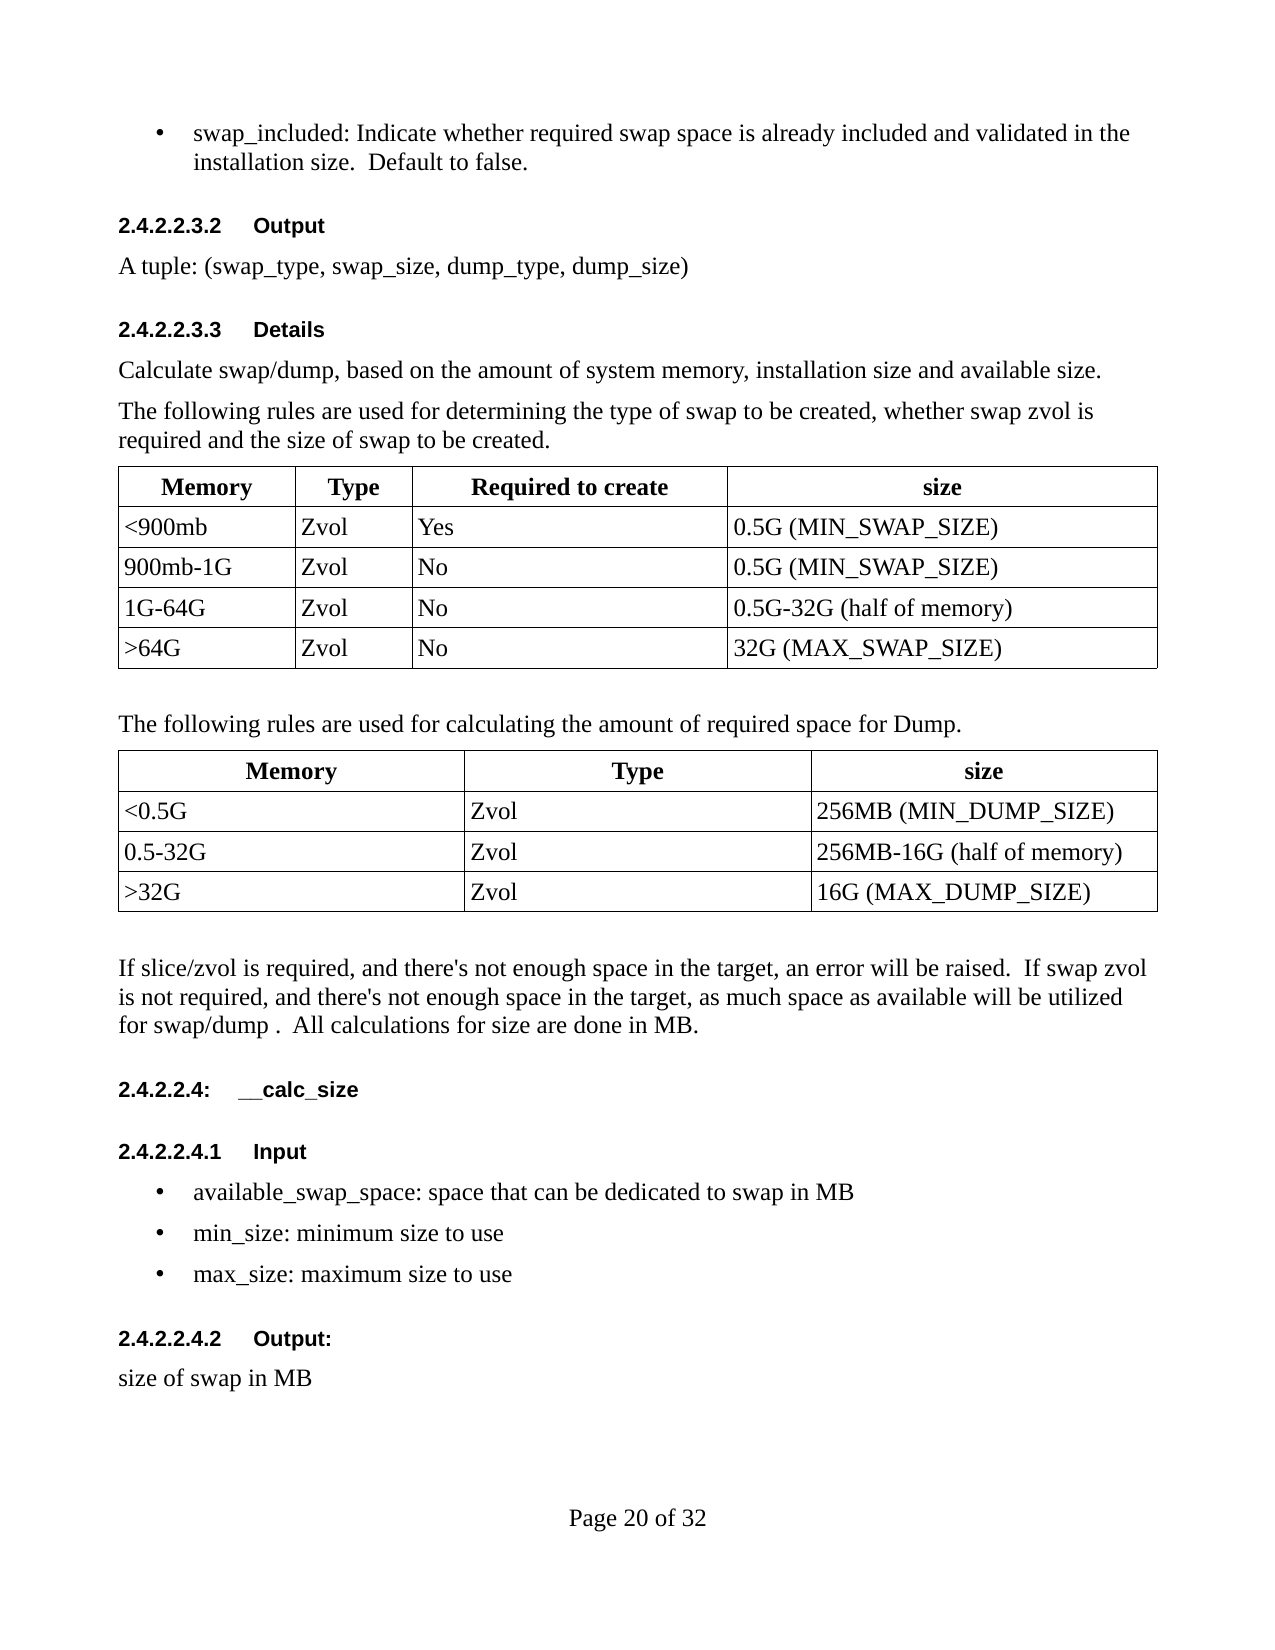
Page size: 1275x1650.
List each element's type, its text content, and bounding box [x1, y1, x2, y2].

table_cell Zvol [296, 588, 412, 627]
text size of swap in MB [118, 1363, 1157, 1392]
text If slice/zvol is required, and there's not enough space in the target, an error will be raised. If swap zvol is not required, and there's not enough space in the target, as much space as available will be utilized for swap/dump . All calculations for size are done in MB. [118, 953, 1157, 1039]
table_cell No [413, 588, 727, 627]
table_cell 900mb-1G [119, 548, 295, 587]
table_cell No [413, 548, 727, 587]
table_cell 1G-64G [119, 588, 295, 627]
table_cell Zvol [296, 507, 412, 547]
subtitle Output: [118, 1326, 1157, 1351]
table_cell >32G [119, 872, 464, 911]
text A tuple: (swap_type, swap_size, dump_type, dump_size) [118, 251, 1157, 279]
table_cell Zvol [465, 792, 811, 831]
table_cell 0.5G (MIN_SWAP_SIZE) [728, 507, 1157, 547]
table_cell 256MB-16G (half of memory) [812, 832, 1157, 871]
list min_size: minimum size to use [156, 1218, 1157, 1247]
table_cell Yes [413, 507, 727, 547]
list swap_included: Indicate whether required swap space is already included and validated in the installation size. Default to false. [156, 118, 1157, 176]
table_header size [812, 751, 1157, 791]
table_cell Zvol [465, 872, 811, 911]
text Calculate swap/dump, based on the amount of system memory, installation size and available size. [118, 355, 1157, 383]
text The following rules are used for determining the type of swap to be created, whether swap zvol is required and the size of swap to be created. [118, 396, 1157, 453]
table_header Memory [119, 467, 295, 506]
subtitle __calc_size [118, 1077, 1157, 1102]
table_cell Zvol [296, 628, 412, 668]
subtitle Output [118, 213, 1157, 238]
table_header Type [296, 467, 412, 506]
table_header Type [465, 751, 811, 791]
table_cell 0.5G (MIN_SWAP_SIZE) [728, 548, 1157, 587]
table_header size [728, 467, 1157, 506]
table_header Memory [119, 751, 464, 791]
table_cell <0.5G [119, 792, 464, 831]
table_cell Zvol [465, 832, 811, 871]
table_cell 0.5-32G [119, 832, 464, 871]
table_cell 0.5G-32G (half of memory) [728, 588, 1157, 627]
table_cell 16G (MAX_DUMP_SIZE) [812, 872, 1157, 911]
subtitle Details [118, 317, 1157, 342]
table_cell No [413, 628, 727, 668]
table_cell <900mb [119, 507, 295, 547]
text The following rules are used for calculating the amount of required space for Dump. [118, 709, 1157, 738]
table_header Required to create [413, 467, 727, 506]
table_cell Zvol [296, 548, 412, 587]
list max_size: maximum size to use [156, 1259, 1157, 1288]
table_cell >64G [119, 628, 295, 668]
table_cell 256MB (MIN_DUMP_SIZE) [812, 792, 1157, 831]
list available_swap_space: space that can be dedicated to swap in MB [156, 1177, 1157, 1206]
table_cell 32G (MAX_SWAP_SIZE) [728, 628, 1157, 668]
subtitle Input [118, 1139, 1157, 1164]
